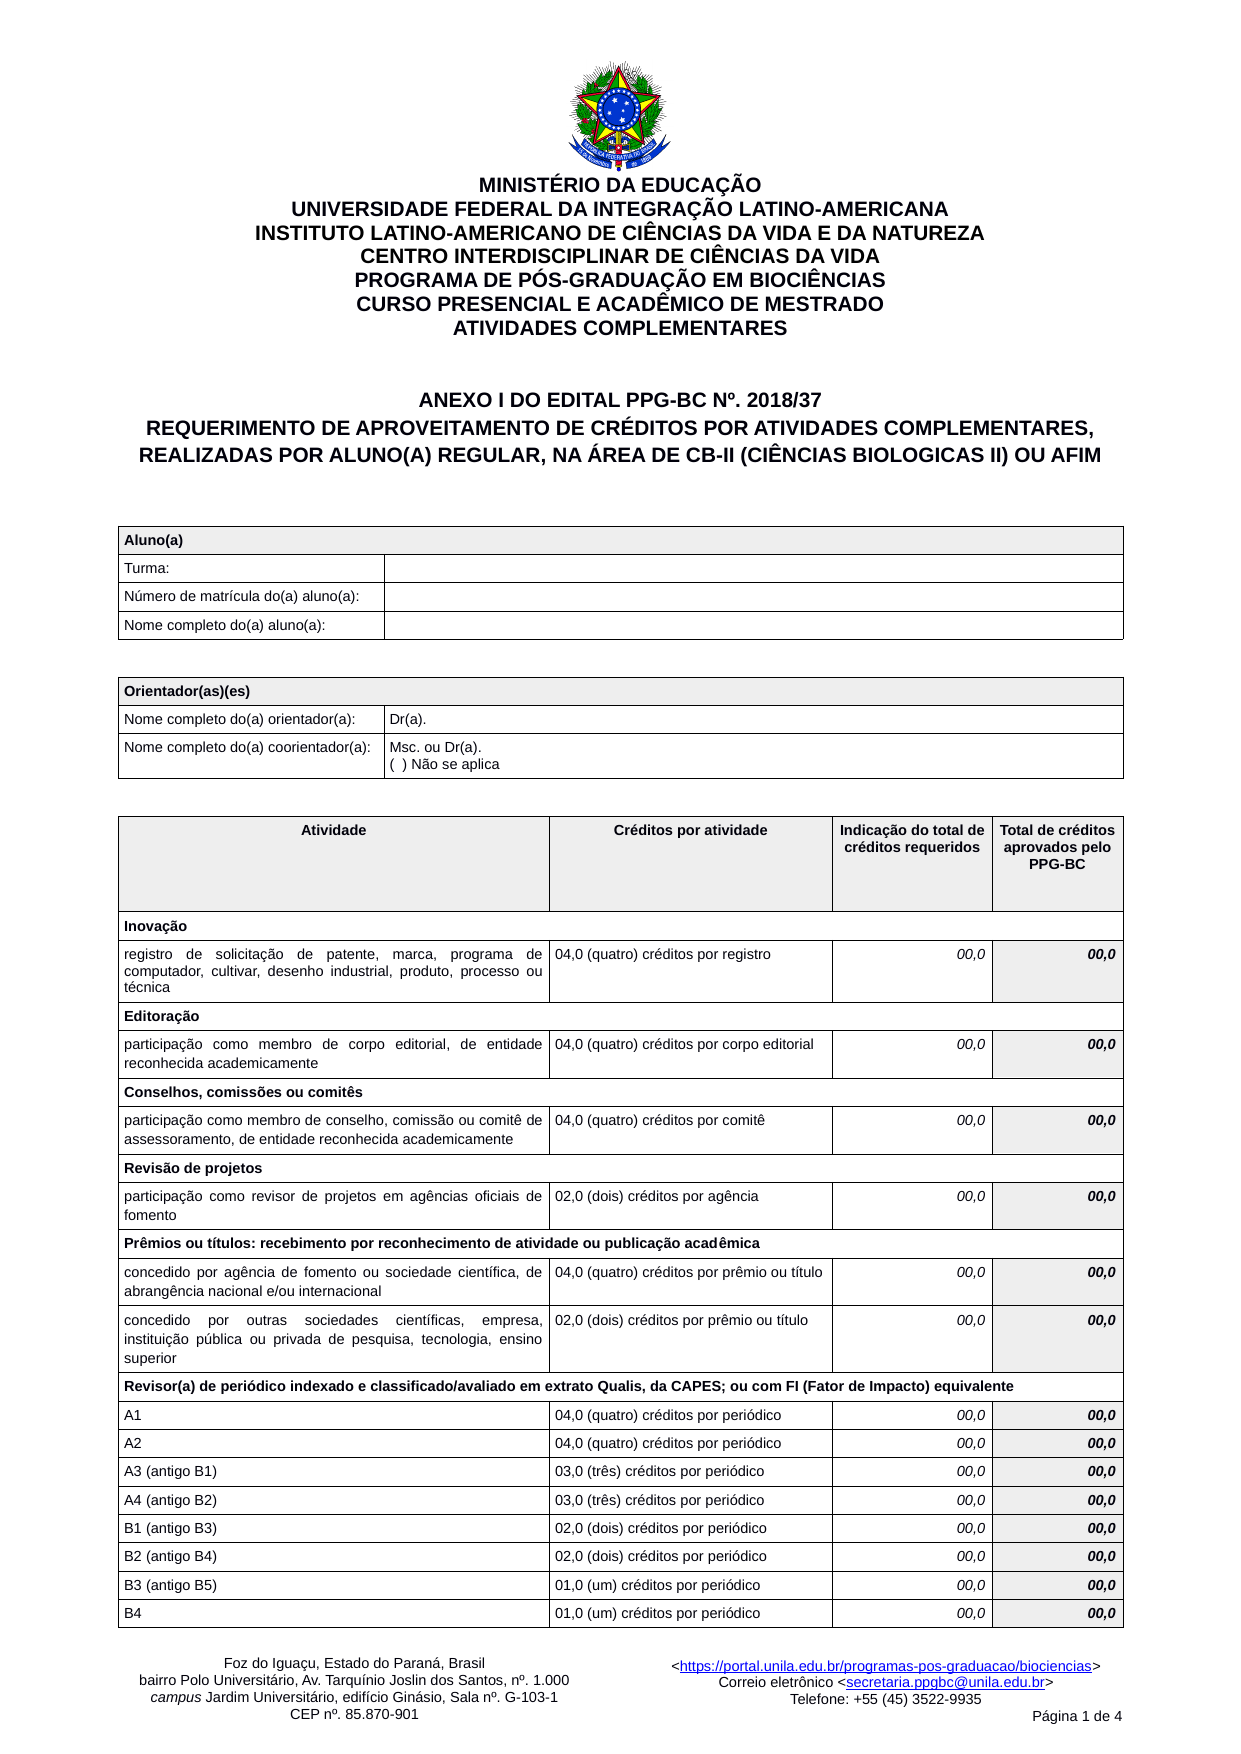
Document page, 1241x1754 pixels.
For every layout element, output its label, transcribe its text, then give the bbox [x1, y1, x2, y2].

table_cell 00,0 [993, 1306, 1123, 1372]
table_cell Revisão de projetos [119, 1155, 1123, 1182]
table_cell 00,0 [993, 1572, 1123, 1599]
table_cell 00,0 [993, 1031, 1123, 1077]
table_cell 00,0 [993, 1458, 1123, 1486]
table_cell 00,0 [993, 1183, 1123, 1229]
table_cell 04,0 (quatro) créditos por registro [550, 941, 832, 1002]
table_cell 04,0 (quatro) créditos por periódico [550, 1402, 832, 1429]
table_cell A3 (antigo B1) [119, 1458, 549, 1486]
table_cell A4 (antigo B2) [119, 1487, 549, 1514]
table_header Créditos por atividade [550, 817, 832, 911]
table_cell B2 (antigo B4) [119, 1543, 549, 1571]
table_cell 04,0 (quatro) créditos por prêmio ou título [550, 1259, 832, 1305]
table_header Aluno(a) [119, 527, 1123, 554]
table_cell 04,0 (quatro) créditos por corpo editorial [550, 1031, 832, 1077]
table_cell B4 [119, 1600, 549, 1627]
table_cell 00,0 [833, 1543, 992, 1571]
table_cell participação como revisor de projetos em agências oficiais de fomento [119, 1183, 549, 1229]
table_cell Editoração [119, 1003, 1123, 1030]
table_cell 02,0 (dois) créditos por periódico [550, 1543, 832, 1571]
table_cell 00,0 [993, 1430, 1123, 1457]
table_cell Msc. ou Dr(a). ( ) Não se aplica [385, 734, 1123, 778]
table_cell 02,0 (dois) créditos por prêmio ou título [550, 1306, 832, 1372]
table_cell 00,0 [833, 1259, 992, 1305]
table_cell A2 [119, 1430, 549, 1457]
table_cell Inovação [119, 912, 1123, 940]
table_cell 04,0 (quatro) créditos por periódico [550, 1430, 832, 1457]
table_cell 00,0 [833, 1600, 992, 1627]
picture [565, 59, 675, 173]
table_cell B1 (antigo B3) [119, 1515, 549, 1542]
table_cell 01,0 (um) créditos por periódico [550, 1600, 832, 1627]
table_cell 00,0 [833, 1458, 992, 1486]
table_cell 00,0 [993, 1107, 1123, 1153]
table_cell Turma: [119, 555, 384, 582]
table_cell 00,0 [833, 1572, 992, 1599]
table_cell B3 (antigo B5) [119, 1572, 549, 1599]
table_cell 00,0 [833, 941, 992, 1002]
table_cell registro de solicitação de patente, marca, programa de computador, cultivar, desenho industrial, produto, processo ou técnica [119, 941, 549, 1002]
table_cell A1 [119, 1402, 549, 1429]
table_cell 00,0 [833, 1107, 992, 1153]
table_cell 03,0 (três) créditos por periódico [550, 1458, 832, 1486]
table_cell 00,0 [993, 1259, 1123, 1305]
table_cell 00,0 [833, 1402, 992, 1429]
table_cell Prêmios ou títulos: recebimento por reconhecimento de atividade ou publicação acadêmica [119, 1230, 1123, 1258]
table_cell 00,0 [833, 1487, 992, 1514]
table_header Indicação do total de créditos requeridos [833, 817, 992, 911]
table_cell Número de matrícula do(a) aluno(a): [119, 583, 384, 611]
table_cell 04,0 (quatro) créditos por comitê [550, 1107, 832, 1153]
table_cell participação como membro de corpo editorial, de entidade reconhecida academicamente [119, 1031, 549, 1077]
table_cell 00,0 [993, 1515, 1123, 1542]
table_cell Dr(a). [385, 706, 1123, 733]
table_cell 02,0 (dois) créditos por agência [550, 1183, 832, 1229]
table_cell participação como membro de conselho, comissão ou comitê de assessoramento, de entidade reconhecida academicamente [119, 1107, 549, 1153]
table_header Orientador(as)(es) [119, 678, 1123, 705]
table_cell 00,0 [993, 941, 1123, 1002]
table_cell Revisor(a) de periódico indexado e classificado/avaliado em extrato Qualis, da CAPES; ou com FI (Fator de Impacto) equivalente [119, 1373, 1123, 1401]
table_cell [385, 583, 1123, 611]
table_cell concedido por agência de fomento ou sociedade científica, de abrangência nacional e/ou internacional [119, 1259, 549, 1305]
table_cell Nome completo do(a) orientador(a): [119, 706, 384, 733]
table_cell [385, 612, 1123, 639]
table_header Atividade [119, 817, 549, 911]
table_cell concedido por outras sociedades científicas, empresa, instituição pública ou privada de pesquisa, tecnologia, ensino superior [119, 1306, 549, 1372]
table_cell 03,0 (três) créditos por periódico [550, 1487, 832, 1514]
text REQUERIMENTO DE APROVEITAMENTO DE CRÉDITOS POR ATIVIDADES COMPLEMENTARES, REALIZADAS POR ALUNO(A) REGULAR, NA ÁREA DE CB-II (CIÊNCIAS BIOLOGICAS II) OU AFIM [118, 416, 1122, 467]
table_cell 00,0 [833, 1306, 992, 1372]
table_cell 00,0 [833, 1183, 992, 1229]
table_cell 02,0 (dois) créditos por periódico [550, 1515, 832, 1542]
table_cell 00,0 [993, 1402, 1123, 1429]
table_cell 01,0 (um) créditos por periódico [550, 1572, 832, 1599]
table_header Total de créditos aprovados pelo PPG-BC [993, 817, 1123, 911]
table_cell 00,0 [833, 1031, 992, 1077]
table_cell 00,0 [993, 1543, 1123, 1571]
text ANEXO I DO EDITAL PPG-BC Nº. 2018/37 [118, 388, 1122, 412]
table_cell Conselhos, comissões ou comitês [119, 1079, 1123, 1106]
table_cell 00,0 [993, 1487, 1123, 1514]
table_cell [385, 555, 1123, 582]
table_cell Nome completo do(a) aluno(a): [119, 612, 384, 639]
table_cell 00,0 [833, 1515, 992, 1542]
table_cell Nome completo do(a) coorientador(a): [119, 734, 384, 778]
table_cell 00,0 [833, 1430, 992, 1457]
table_cell 00,0 [993, 1600, 1123, 1627]
